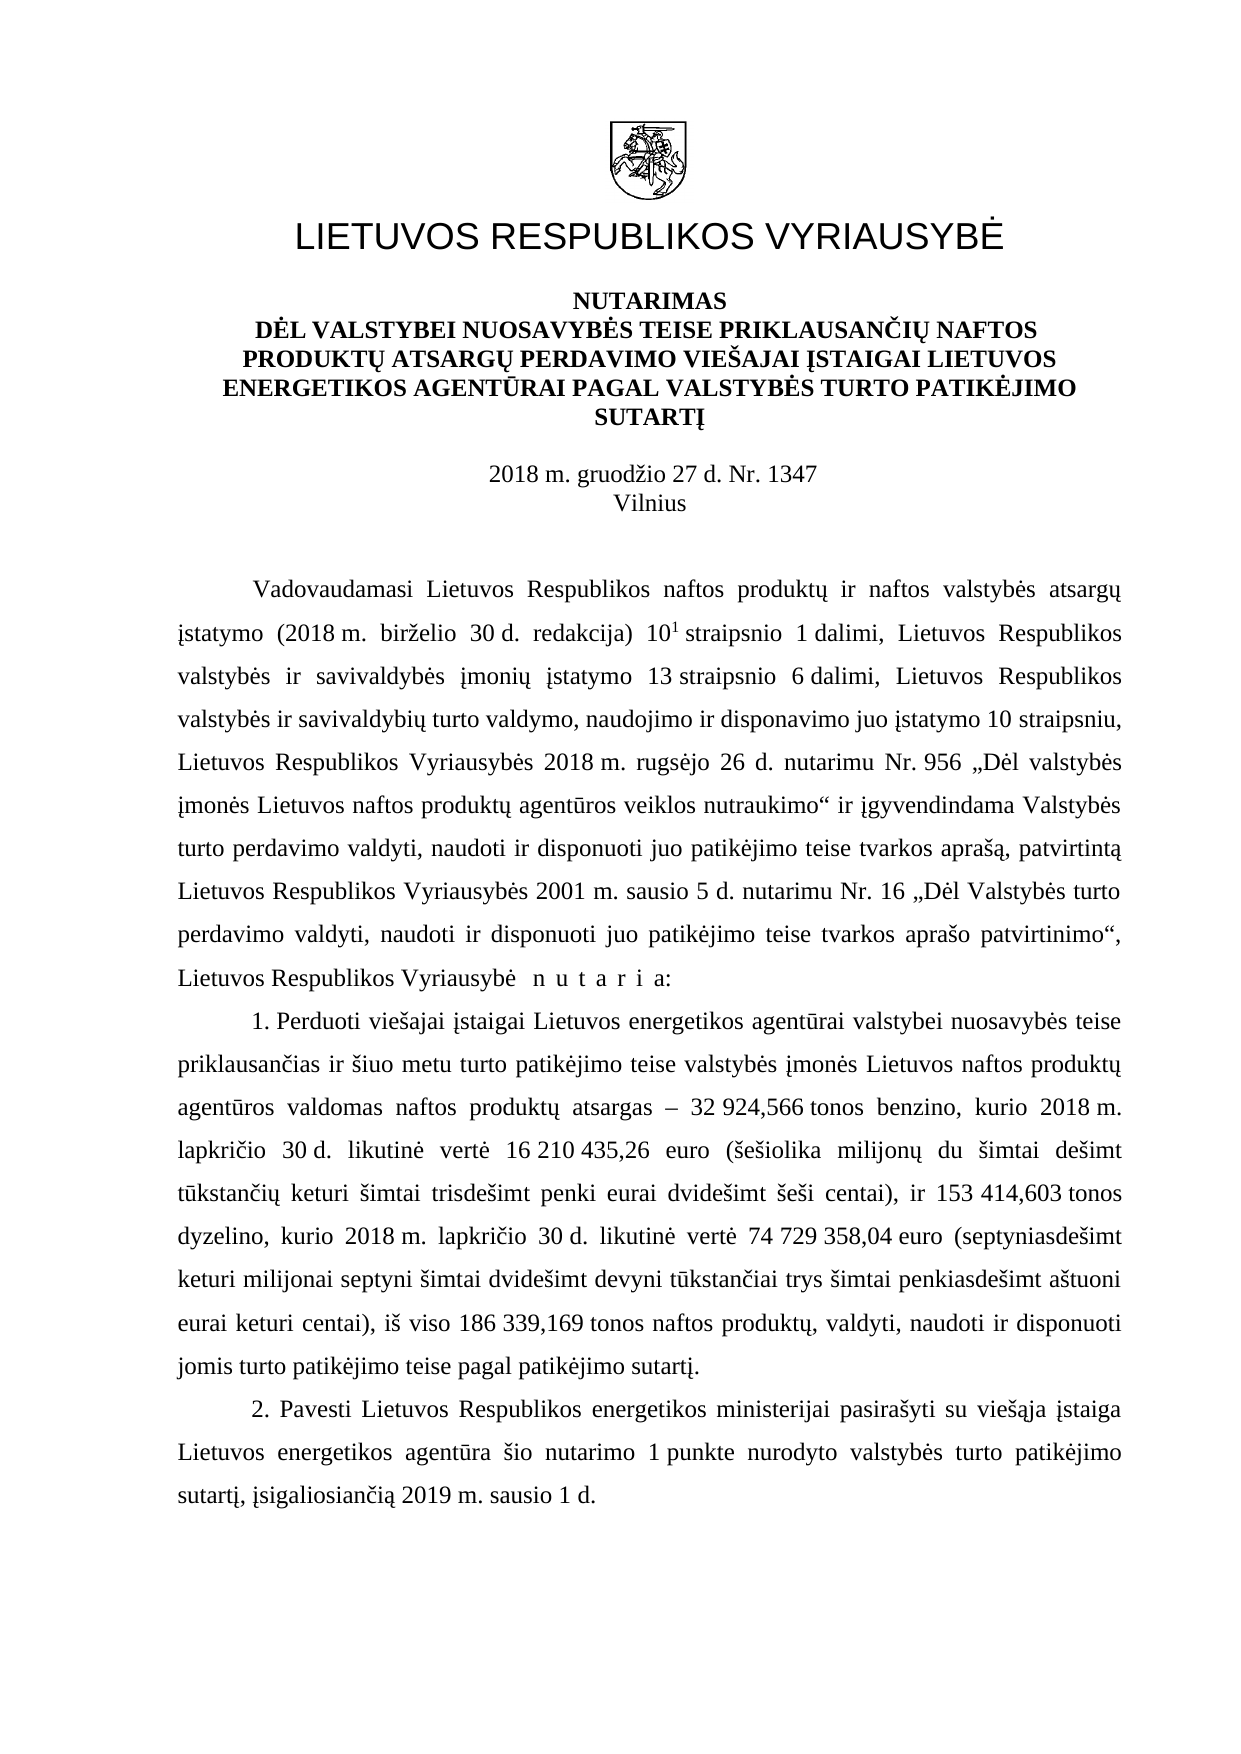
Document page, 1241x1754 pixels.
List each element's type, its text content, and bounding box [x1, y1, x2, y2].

text 2. Pavesti Lietuvos Respublikos energetikos ministerijai pasirašyti su viešąja įstaiga Lietuvos energetikos agentūra šio nutarimo 1 punkte nurodyto valstybės turto patikėjimo sutartį, įsigaliosiančią 2019 m. sausio 1 d. [177, 1394, 1122, 1509]
text nutarimas [177, 286, 1122, 315]
text Vilnius [177, 488, 1122, 517]
text 2018 m. gruodžio 27 d. Nr. 1347 [177, 459, 1122, 488]
text DĖL valstybei nuosavybės teise priklausančių naftos [177, 315, 1122, 344]
text Vadovaudamasi Lietuvos Respublikos naftos produktų ir naftos valstybės atsargų įstatymo (2018 m. birželio 30 d. redakcija) 101 straipsnio 1 dalimi, Lietuvos Respublikos valstybės ir savivaldybės įmonių įstatymo 13 straipsnio 6 dalimi, Lietuvos Respublikos valstybės ir savivaldybių turto valdymo, naudojimo ir disponavimo juo įstatymo 10 straipsniu, Lietuvos Respublikos Vyriausybės 2018 m. rugsėjo 26 d. nutarimu Nr. 956 „Dėl valstybės įmonės Lietuvos naftos produktų agentūros veiklos nutraukimo“ ir įgyvendindama Valstybės turto perdavimo valdyti, naudoti ir disponuoti juo patikėjimo teise tvarkos aprašą, patvirtintą Lietuvos Respublikos Vyriausybės 2001 m. sausio 5 d. nutarimu Nr. 16 „Dėl Valstybės turto perdavimo valdyti, naudoti ir disponuoti juo patikėjimo teise tvarkos aprašo patvirtinimo“, Lietuvos Respublikos Vyriausybė nutaria: [177, 574, 1122, 991]
text 1. Perduoti viešajai įstaigai Lietuvos energetikos agentūrai valstybei nuosavybės teise priklausančias ir šiuo metu turto patikėjimo teise valstybės įmonės Lietuvos naftos produktų agentūros valdomas naftos produktų atsargas – 32 924,566 tonos benzino, kurio 2018 m. lapkričio 30 d. likutinė vertė 16 210 435,26 euro (šešiolika milijonų du šimtai dešimt tūkstančių keturi šimtai trisdešimt penki eurai dvidešimt šeši centai), ir 153 414,603 tonos dyzelino, kurio 2018 m. lapkričio 30 d. likutinė vertė 74 729 358,04 euro (septyniasdešimt keturi milijonai septyni šimtai dvidešimt devyni tūkstančiai trys šimtai penkiasdešimt aštuoni eurai keturi centai), iš viso 186 339,169 tonos naftos produktų, valdyti, naudoti ir disponuoti jomis turto patikėjimo teise pagal patikėjimo sutartį. [177, 1006, 1122, 1379]
text Lietuvos Respublikos Vyriausybė [177, 214, 1122, 258]
text produktų atsargų perdavimo viešajai įstaigai lietuvos energetikos agentūrai pagal valstybės turto patikėjimo sutartį [177, 344, 1122, 431]
